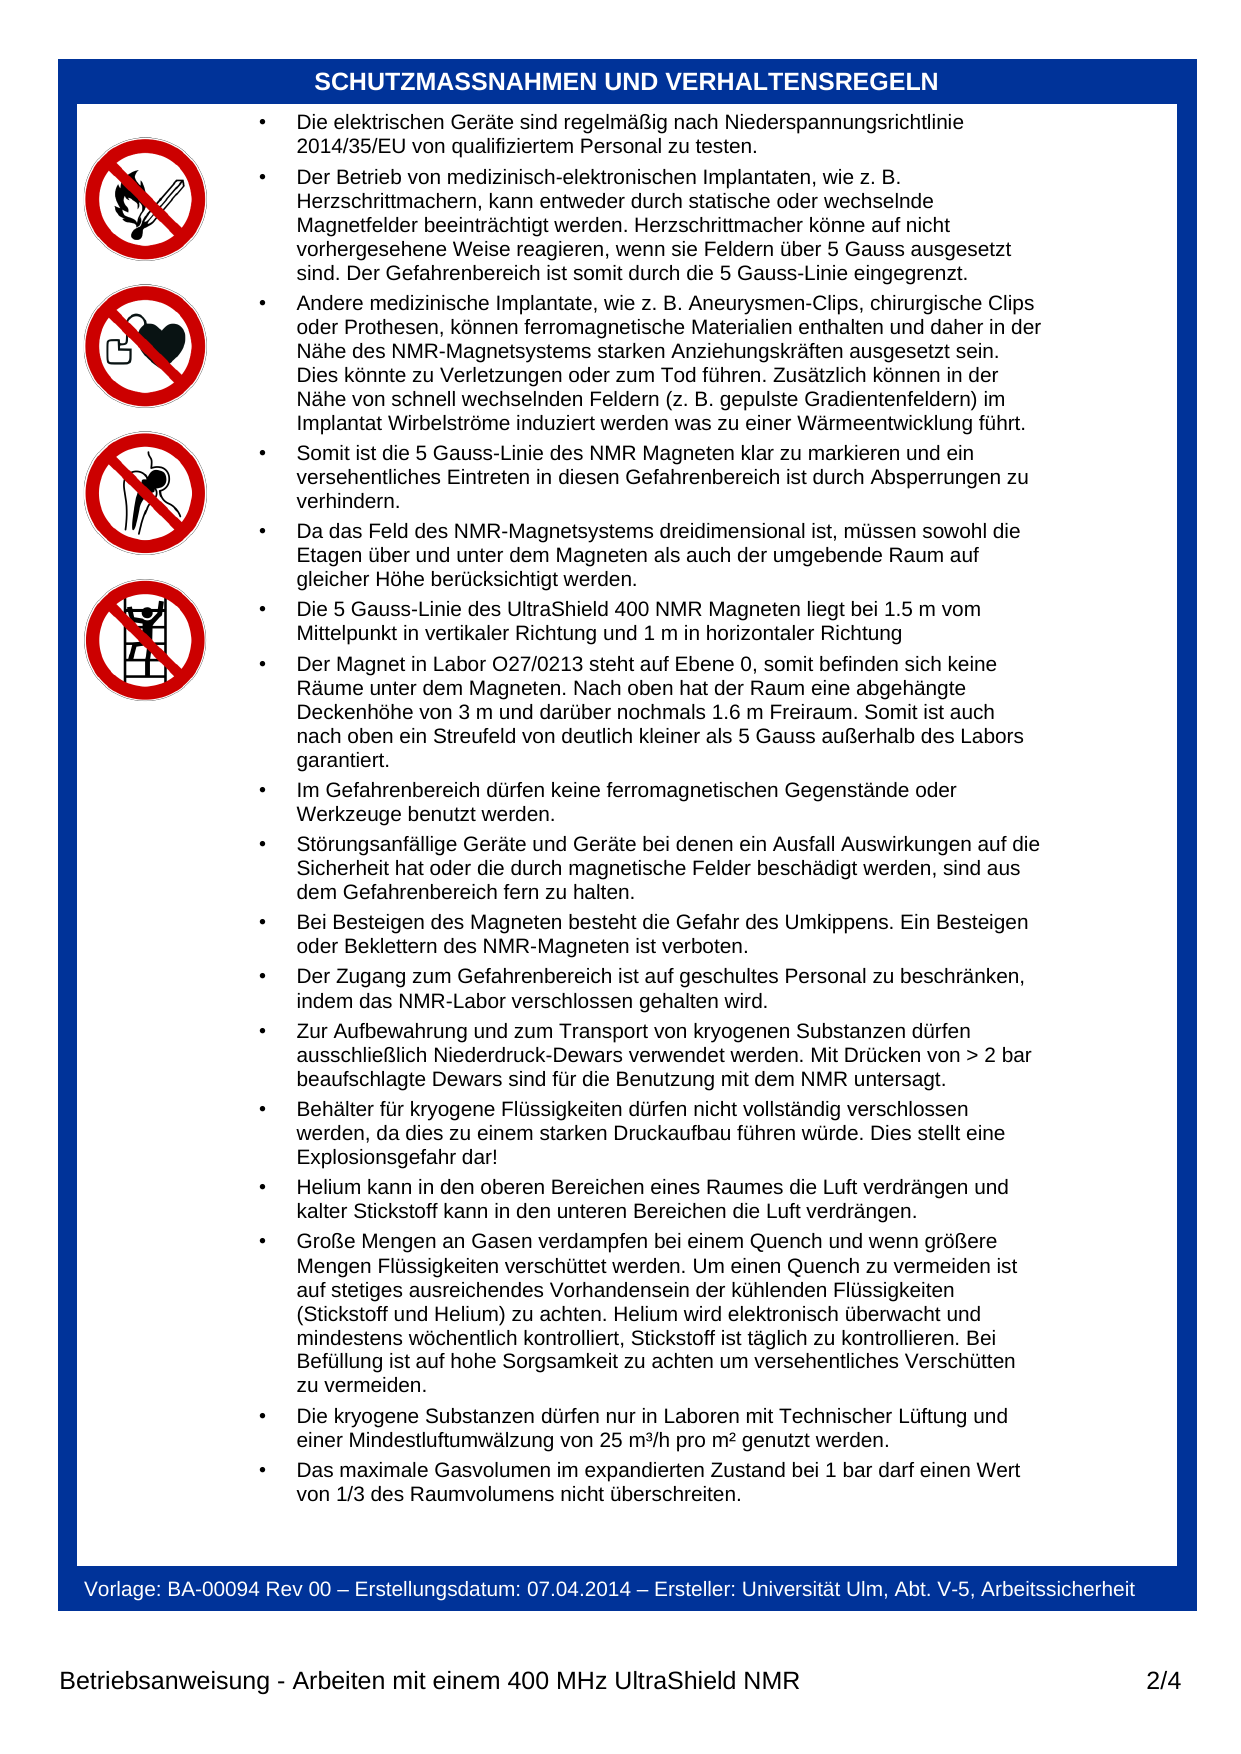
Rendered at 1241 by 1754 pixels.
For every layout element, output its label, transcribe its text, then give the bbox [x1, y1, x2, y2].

table_cell Vorlage: BA-00094 Rev 00 – Erstellungsdatum: 07.04.2014 – Ersteller: Universität Ulm, Abt. V-5, Arbeitssicherheit [77, 1566, 1177, 1611]
picture [83, 284, 207, 408]
table_cell [1177, 1566, 1197, 1611]
picture [83, 431, 207, 555]
table_cell [58, 104, 77, 1566]
table_cell [77, 104, 214, 1566]
picture [83, 137, 207, 261]
table_cell [1177, 59, 1197, 104]
table_cell [1177, 104, 1197, 1566]
table_cell [58, 59, 77, 104]
table_cell SCHUTZMASSNAHMEN UND VERHALTENSREGELN [77, 59, 1177, 104]
table_cell [58, 1566, 77, 1611]
table_cell Die elektrischen Geräte sind regelmäßig nach Niederspannungsrichtlinie 2014/35/EU von qualifiziertem Personal zu testen. Der Betrieb von medizinisch-elektronischen Implantaten, wie z. B. Herzschrittmachern, kann entweder durch statische oder wechselnde Magnetfelder beeinträchtigt werden. Herzschrittmacher könne auf nicht vorhergesehene Weise reagieren, wenn sie Feldern über 5 Gauss ausgesetzt sind. Der Gefahrenbereich ist somit durch die 5 Gauss-Linie eingegrenzt. Andere medizinische Implantate, wie z. B. Aneurysmen-Clips, chirurgische Clips oder Prothesen, können ferromagnetische Materialien enthalten und daher in der Nähe des NMR-Magnetsystems starken Anziehungskräften ausgesetzt sein. Dies könnte zu Verletzungen oder zum Tod führen. Zusätzlich können in der Nähe von schnell wechselnden Feldern (z. B. gepulste Gradientenfeldern) im Implantat Wirbelströme induziert werden was zu einer Wärmeentwicklung führt. Somit ist die 5 Gauss-Linie des NMR Magneten klar zu markieren und ein versehentliches Eintreten in diesen Gefahrenbereich ist durch Absperrungen zu verhindern. Da das Feld des NMR-Magnetsystems dreidimensional ist, müssen sowohl die Etagen über und unter dem Magneten als auch der umgebende Raum auf gleicher Höhe berücksichtigt werden. Die 5 Gauss-Linie des UltraShield 400 NMR Magneten liegt bei 1.5 m vom Mittelpunkt in vertikaler Richtung und 1 m in horizontaler Richtung Der Magnet in Labor O27/0213 steht auf Ebene 0, somit befinden sich keine Räume unter dem Magneten. Nach oben hat der Raum eine abgehängte Deckenhöhe von 3 m und darüber nochmals 1.6 m Freiraum. Somit ist auch nach oben ein Streufeld von deutlich kleiner als 5 Gauss außerhalb des Labors garantiert. Im Gefahrenbereich dürfen keine ferromagnetischen Gegenstände oder Werkzeuge benutzt werden. Störungsanfällige Geräte und Geräte bei denen ein Ausfall Auswirkungen auf die Sicherheit hat oder die durch magnetische Felder beschädigt werden, sind aus dem Gefahrenbereich fern zu halten. Bei Besteigen des Magneten besteht die Gefahr des Umkippens. Ein Besteigen oder Beklettern des NMR-Magneten ist verboten. Der Zugang zum Gefahrenbereich ist auf geschultes Personal zu beschränken, indem das NMR-Labor verschlossen gehalten wird. Zur Aufbewahrung und zum Transport von kryogenen Substanzen dürfen ausschließlich Niederdruck-Dewars verwendet werden. Mit Drücken von > 2 bar beaufschlagte Dewars sind für die Benutzung mit dem NMR untersagt. Behälter für kryogene Flüssigkeiten dürfen nicht vollständig verschlossen werden, da dies zu einem starken Druckaufbau führen würde. Dies stellt eine Explosionsgefahr dar! Helium kann in den oberen Bereichen eines Raumes die Luft verdrängen und kalter Stickstoff kann in den unteren Bereichen die Luft verdrängen. Große Mengen an Gasen verdampfen bei einem Quench und wenn größere Mengen Flüssigkeiten verschüttet werden. Um einen Quench zu vermeiden ist auf stetiges ausreichendes Vorhandensein der kühlenden Flüssigkeiten (Stickstoff und Helium) zu achten. Helium wird elektronisch überwacht und mindestens wöchentlich kontrolliert, Stickstoff ist täglich zu kontrollieren. Bei Befüllung ist auf hohe Sorgsamkeit zu achten um versehentliches Verschütten zu vermeiden. Die kryogene Substanzen dürfen nur in Laboren mit Technischer Lüftung und einer Mindestluftumwälzung von 25 m³/h pro m² genutzt werden. Das maximale Gasvolumen im expandierten Zustand bei 1 bar darf einen Wert von 1/3 des Raumvolumens nicht überschreiten. [214, 104, 1050, 1566]
picture [83, 578, 207, 702]
table_cell [1050, 104, 1177, 1566]
